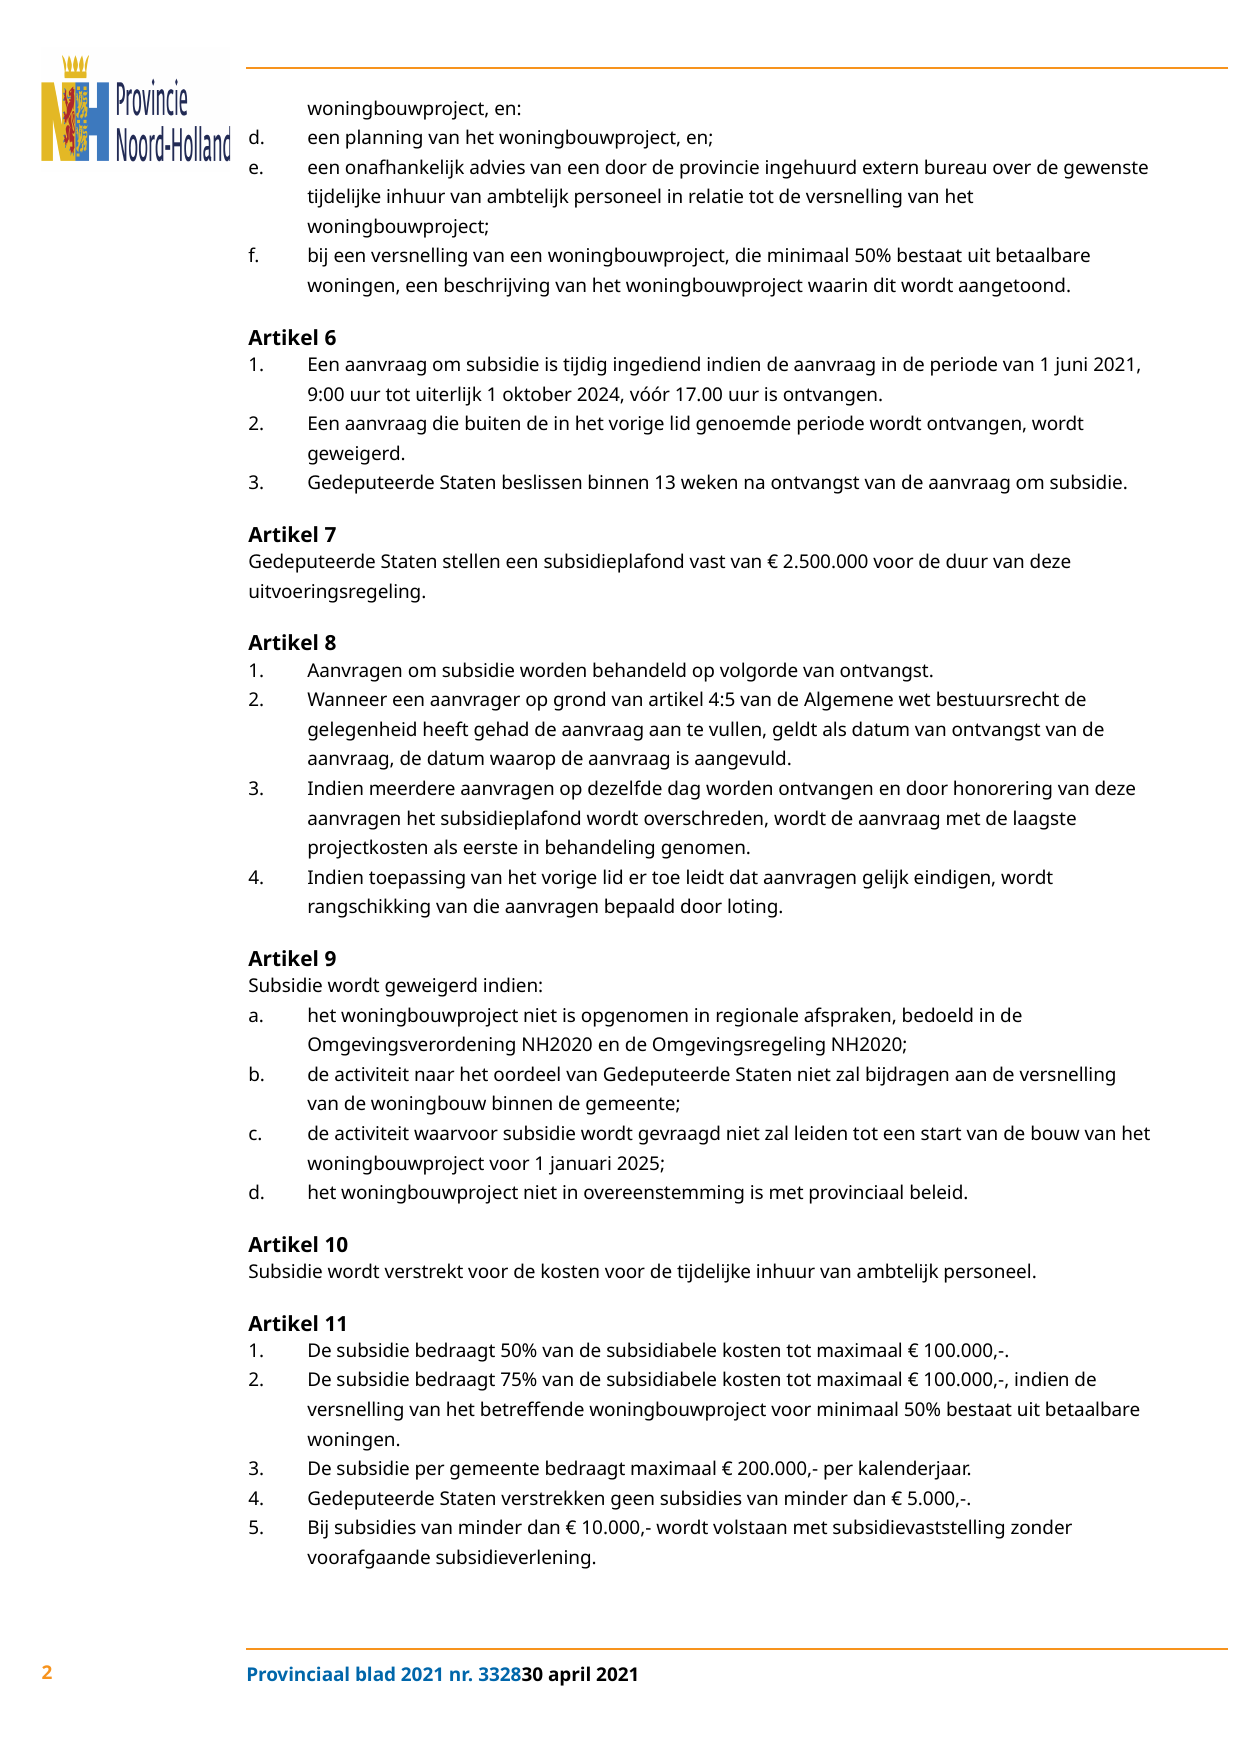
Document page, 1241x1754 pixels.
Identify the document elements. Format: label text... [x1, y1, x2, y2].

list Bij subsidies van minder dan € 10.000,- wordt volstaan met subsidievaststelling zonder voorafgaande subsidieverlening. [248, 1514, 1152, 1570]
list een planning van het woningbouwproject, en; [248, 124, 1152, 150]
text Artikel 6 [248, 323, 1152, 351]
list de activiteit waarvoor subsidie wordt gevraagd niet zal leiden tot een start van de bouw van het woningbouwproject voor 1 januari 2025; [248, 1120, 1152, 1176]
text Artikel 9 [248, 944, 1152, 972]
picture [41, 47, 231, 172]
list De subsidie bedraagt 50% van de subsidiabele kosten tot maximaal € 100.000,-. [248, 1337, 1152, 1363]
list het woningbouwproject niet in overeenstemming is met provinciaal beleid. [248, 1179, 1152, 1205]
list De subsidie bedraagt 75% van de subsidiabele kosten tot maximaal € 100.000,-, indien de versnelling van het betreffende woningbouwproject voor minimaal 50% bestaat uit betaalbare woningen. [248, 1367, 1152, 1452]
list bij een versnelling van een woningbouwproject, die minimaal 50% bestaat uit betaalbare woningen, een beschrijving van het woningbouwproject waarin dit wordt aangetoond. [248, 243, 1152, 298]
list Een aanvraag die buiten de in het vorige lid genoemde periode wordt ontvangen, wordt geweigerd. [248, 410, 1152, 466]
list Gedeputeerde Staten verstrekken geen subsidies van minder dan € 5.000,-. [248, 1485, 1152, 1511]
list de activiteit naar het oordeel van Gedeputeerde Staten niet zal bijdragen aan de versnelling van de woningbouw binnen de gemeente; [248, 1061, 1152, 1116]
text Artikel 7 [248, 520, 1152, 548]
text Artikel 10 [248, 1230, 1152, 1258]
text Artikel 11 [248, 1309, 1152, 1337]
text Artikel 8 [248, 628, 1152, 657]
list Indien toepassing van het vorige lid er toe leidt dat aanvragen gelijk eindigen, wordt rangschikking van die aanvragen bepaald door loting. [248, 864, 1152, 919]
list een onafhankelijk advies van een door de provincie ingehuurd extern bureau over de gewenste tijdelijke inhuur van ambtelijk personeel in relatie tot de versnelling van het woningbouwproject; [248, 154, 1152, 239]
list Aanvragen om subsidie worden behandeld op volgorde van ontvangst. [248, 657, 1152, 682]
list De subsidie per gemeente bedraagt maximaal € 200.000,- per kalenderjaar. [248, 1455, 1152, 1481]
list Wanneer een aanvrager op grond van artikel 4:5 van de Algemene wet bestuursrecht de gelegenheid heeft gehad de aanvraag aan te vullen, geldt als datum van ontvangst van de aanvraag, de datum waarop de aanvraag is aangevuld. [248, 686, 1152, 771]
list Gedeputeerde Staten beslissen binnen 13 weken na ontvangst van de aanvraag om subsidie. [248, 469, 1152, 495]
list woningbouwproject, en: [248, 95, 1152, 121]
text Subsidie wordt geweigerd indien: [248, 972, 1152, 998]
list het woningbouwproject niet is opgenomen in regionale afspraken, bedoeld in de Omgevingsverordening NH2020 en de Omgevingsregeling NH2020; [248, 1002, 1152, 1057]
list Een aanvraag om subsidie is tijdig ingediend indien de aanvraag in de periode van 1 juni 2021, 9:00 uur tot uiterlijk 1 oktober 2024, vóór 17.00 uur is ontvangen. [248, 351, 1152, 406]
text Subsidie wordt verstrekt voor de kosten voor de tijdelijke inhuur van ambtelijk personeel. [248, 1258, 1152, 1284]
text Gedeputeerde Staten stellen een subsidieplafond vast van € 2.500.000 voor de duur van deze uitvoeringsregeling. [248, 548, 1152, 604]
list Indien meerdere aanvragen op dezelfde dag worden ontvangen en door honorering van deze aanvragen het subsidieplafond wordt overschreden, wordt de aanvraag met de laagste projectkosten als eerste in behandeling genomen. [248, 775, 1152, 860]
